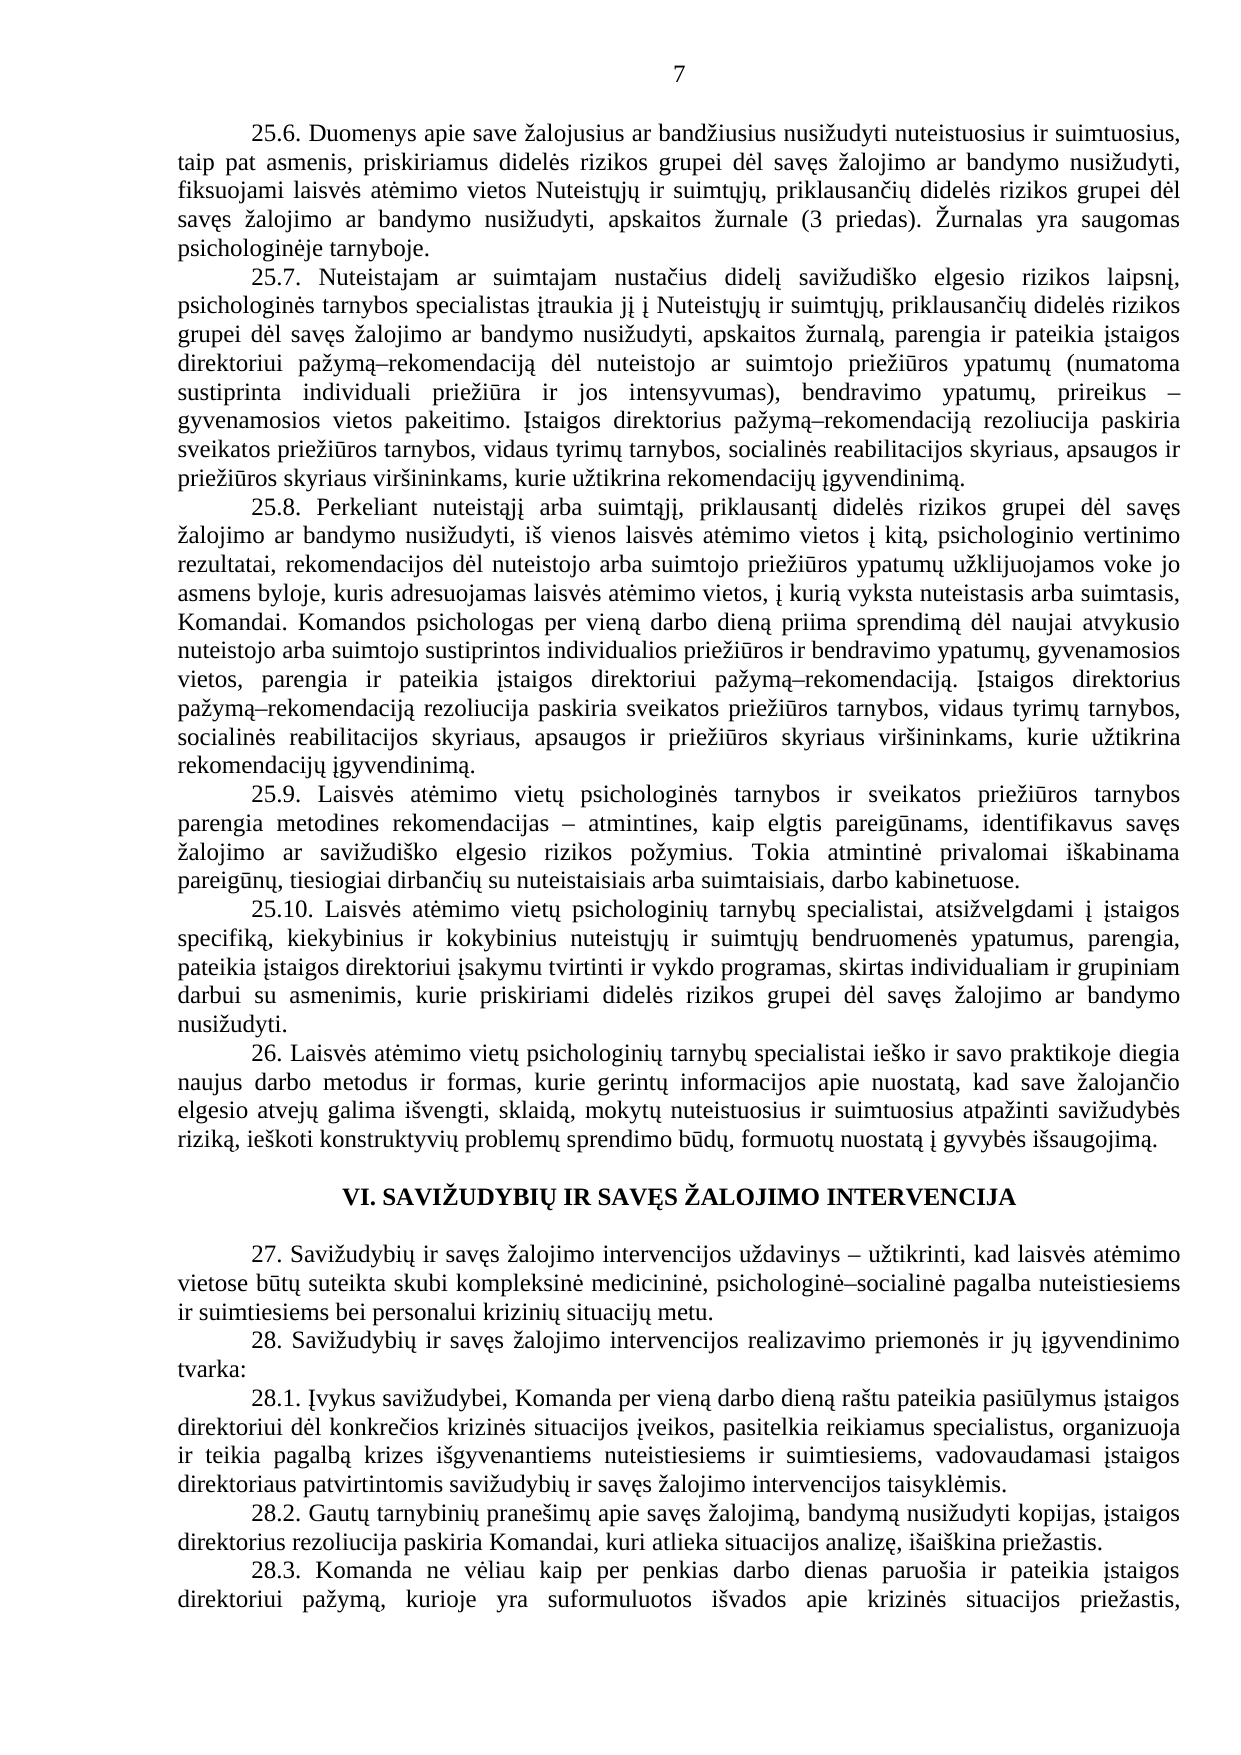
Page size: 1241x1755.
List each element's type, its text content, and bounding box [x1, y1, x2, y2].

text 25.8. Perkeliant nuteistąjį arba suimtąjį, priklausantį didelės rizikos grupei dėl savęs žalojimo ar bandymo nusižudyti, iš vienos laisvės atėmimo vietos į kitą, psichologinio vertinimo rezultatai, rekomendacijos dėl nuteistojo arba suimtojo priežiūros ypatumų užklijuojamos voke jo asmens byloje, kuris adresuojamas laisvės atėmimo vietos, į kurią vyksta nuteistasis arba suimtasis, Komandai. Komandos psichologas per vieną darbo dieną priima sprendimą dėl naujai atvykusio nuteistojo arba suimtojo sustiprintos individualios priežiūros ir bendravimo ypatumų, gyvenamosios vietos, parengia ir pateikia įstaigos direktoriui pažymą–rekomendaciją. Įstaigos direktorius pažymą–rekomendaciją rezoliucija paskiria sveikatos priežiūros tarnybos, vidaus tyrimų tarnybos, socialinės reabilitacijos skyriaus, apsaugos ir priežiūros skyriaus viršininkams, kurie užtikrina rekomendacijų įgyvendinimą. [177, 492, 1181, 779]
text 28. Savižudybių ir savęs žalojimo intervencijos realizavimo priemonės ir jų įgyvendinimo tvarka: [177, 1326, 1181, 1383]
text 28.1. Įvykus savižudybei, Komanda per vieną darbo dieną raštu pateikia pasiūlymus įstaigos direktoriui dėl konkrečios krizinės situacijos įveikos, pasitelkia reikiamus specialistus, organizuoja ir teikia pagalbą krizes išgyvenantiems nuteistiesiems ir suimtiesiems, vadovaudamasi įstaigos direktoriaus patvirtintomis savižudybių ir savęs žalojimo intervencijos taisyklėmis. [177, 1383, 1181, 1498]
text 25.6. Duomenys apie save žalojusius ar bandžiusius nusižudyti nuteistuosius ir suimtuosius, taip pat asmenis, priskiriamus didelės rizikos grupei dėl savęs žalojimo ar bandymo nusižudyti, fiksuojami laisvės atėmimo vietos Nuteistųjų ir suimtųjų, priklausančių didelės rizikos grupei dėl savęs žalojimo ar bandymo nusižudyti, apskaitos žurnale (3 priedas). Žurnalas yra saugomas psichologinėje tarnyboje. [177, 118, 1181, 262]
text VI. SAVIŽUDYBIŲ IR SAVĘS ŽALOJIMO INTERVENCIJA [177, 1182, 1181, 1211]
text 27. Savižudybių ir savęs žalojimo intervencijos uždavinys – užtikrinti, kad laisvės atėmimo vietose būtų suteikta skubi kompleksinė medicininė, psichologinė–socialinė pagalba nuteistiesiems ir suimtiesiems bei personalui krizinių situacijų metu. [177, 1239, 1181, 1326]
text 25.9. Laisvės atėmimo vietų psichologinės tarnybos ir sveikatos priežiūros tarnybos parengia metodines rekomendacijas – atmintines, kaip elgtis pareigūnams, identifikavus savęs žalojimo ar savižudiško elgesio rizikos požymius. Tokia atmintinė privalomai iškabinama pareigūnų, tiesiogiai dirbančių su nuteistaisiais arba suimtaisiais, darbo kabinetuose. [177, 779, 1181, 894]
text 26. Laisvės atėmimo vietų psichologinių tarnybų specialistai ieško ir savo praktikoje diegia naujus darbo metodus ir formas, kurie gerintų informacijos apie nuostatą, kad save žalojančio elgesio atvejų galima išvengti, sklaidą, mokytų nuteistuosius ir suimtuosius atpažinti savižudybės riziką, ieškoti konstruktyvių problemų sprendimo būdų, formuotų nuostatą į gyvybės išsaugojimą. [177, 1038, 1181, 1153]
text 25.10. Laisvės atėmimo vietų psichologinių tarnybų specialistai, atsižvelgdami į įstaigos specifiką, kiekybinius ir kokybinius nuteistųjų ir suimtųjų bendruomenės ypatumus, parengia, pateikia įstaigos direktoriui įsakymu tvirtinti ir vykdo programas, skirtas individualiam ir grupiniam darbui su asmenimis, kurie priskiriami didelės rizikos grupei dėl savęs žalojimo ar bandymo nusižudyti. [177, 894, 1181, 1038]
text 25.7. Nuteistajam ar suimtajam nustačius didelį savižudiško elgesio rizikos laipsnį, psichologinės tarnybos specialistas įtraukia jį į Nuteistųjų ir suimtųjų, priklausančių didelės rizikos grupei dėl savęs žalojimo ar bandymo nusižudyti, apskaitos žurnalą, parengia ir pateikia įstaigos direktoriui pažymą–rekomendaciją dėl nuteistojo ar suimtojo priežiūros ypatumų (numatoma sustiprinta individuali priežiūra ir jos intensyvumas), bendravimo ypatumų, prireikus – gyvenamosios vietos pakeitimo. Įstaigos direktorius pažymą–rekomendaciją rezoliucija paskiria sveikatos priežiūros tarnybos, vidaus tyrimų tarnybos, socialinės reabilitacijos skyriaus, apsaugos ir priežiūros skyriaus viršininkams, kurie užtikrina rekomendacijų įgyvendinimą. [177, 262, 1181, 492]
text 28.2. Gautų tarnybinių pranešimų apie savęs žalojimą, bandymą nusižudyti kopijas, įstaigos direktorius rezoliucija paskiria Komandai, kuri atlieka situacijos analizę, išaiškina priežastis. [177, 1498, 1181, 1556]
text 28.3. Komanda ne vėliau kaip per penkias darbo dienas paruošia ir pateikia įstaigos direktoriui pažymą, kurioje yra suformuluotos išvados apie krizinės situacijos priežastis, [177, 1556, 1181, 1613]
